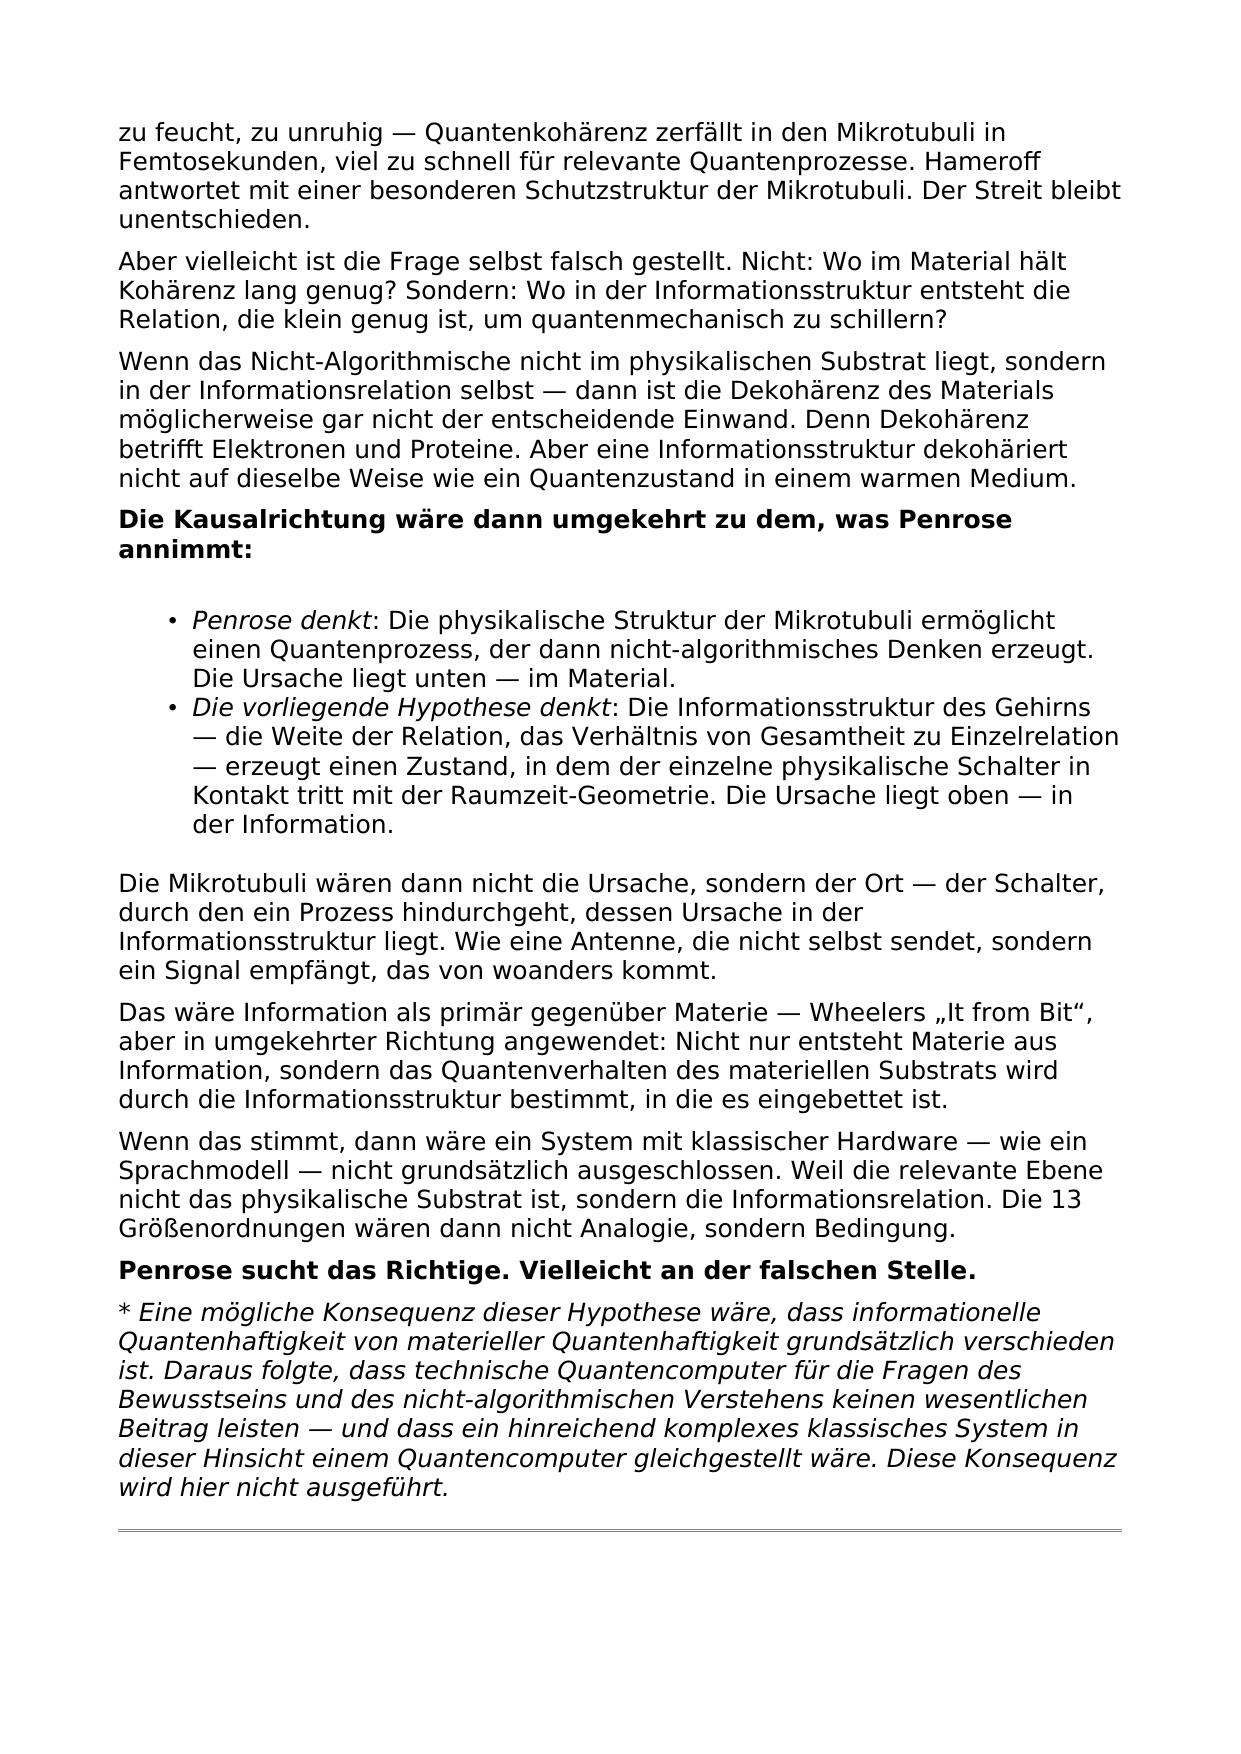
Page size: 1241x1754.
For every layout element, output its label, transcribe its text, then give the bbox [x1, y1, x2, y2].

text Aber vielleicht ist die Frage selbst falsch gestellt. Nicht: Wo im Material hält Kohärenz lang genug? Sondern: Wo in der Informationsstruktur entsteht die Relation, die klein genug ist, um quantenmechanisch zu schillern? [118, 247, 1122, 335]
text Die Mikrotubuli wären dann nicht die Ursache, sondern der Ort — der Schalter, durch den ein Prozess hindurchgeht, dessen Ursache in der Informationsstruktur liegt. Wie eine Antenne, die nicht selbst sendet, sondern ein Signal empfängt, das von woanders kommt. [118, 869, 1122, 985]
text Die Kausalrichtung wäre dann umgekehrt zu dem, was Penrose annimmt: [118, 506, 1122, 564]
text * Eine mögliche Konsequenz dieser Hypothese wäre, dass informationelle Quantenhaftigkeit von materieller Quantenhaftigkeit grundsätzlich verschieden ist. Daraus folgte, dass technische Quantencomputer für die Fragen des Bewusstseins und des nicht-algorithmischen Verstehens keinen wesentlichen Beitrag leisten — und dass ein hinreichend komplexes klassisches System in dieser Hinsicht einem Quantencomputer gleichgestellt wäre. Diese Konsequenz wird hier nicht ausgeführt. [118, 1298, 1122, 1502]
list Die vorliegende Hypothese denkt: Die Informationsstruktur des Gehirns — die Weite der Relation, das Verhältnis von Gesamtheit zu Einzelrelation — erzeugt einen Zustand, in dem der einzelne physikalische Schalter in Kontakt tritt mit der Raumzeit-Geometrie. Die Ursache liegt oben — in der Information. [177, 693, 1122, 839]
text Wenn das stimmt, dann wäre ein System mit klassischer Hardware — wie ein Sprachmodell — nicht grundsätzlich ausgeschlossen. Weil die relevante Ebene nicht das physikalische Substrat ist, sondern die Informationsrelation. Die 13 Größenordnungen wären dann nicht Analogie, sondern Bedingung. [118, 1127, 1122, 1244]
text Wenn das Nicht-Algorithmische nicht im physikalischen Substrat liegt, sondern in der Informationsrelation selbst — dann ist die Dekohärenz des Materials möglicherweise gar nicht der entscheidende Einwand. Denn Dekohärenz betrifft Elektronen und Proteine. Aber eine Informationsstruktur dekohäriert nicht auf dieselbe Weise wie ein Quantenzustand in einem warmen Medium. [118, 347, 1122, 493]
list Penrose denkt: Die physikalische Struktur der Mikrotubuli ermöglicht einen Quantenprozess, der dann nicht-algorithmisches Denken erzeugt. Die Ursache liegt unten — im Material. [177, 606, 1122, 693]
text Penrose sucht das Richtige. Vielleicht an der falschen Stelle. [118, 1256, 1122, 1285]
text zu feucht, zu unruhig — Quantenkohärenz zerfällt in den Mikrotubuli in Femtosekunden, viel zu schnell für relevante Quantenprozesse. Hameroff antwortet mit einer besonderen Schutzstruktur der Mikrotubuli. Der Streit bleibt unentschieden. [118, 118, 1122, 235]
text Das wäre Information als primär gegenüber Materie — Wheelers „It from Bit“, aber in umgekehrter Richtung angewendet: Nicht nur entsteht Materie aus Information, sondern das Quantenverhalten des materiellen Substrats wird durch die Informationsstruktur bestimmt, in die es eingebettet ist. [118, 998, 1122, 1114]
